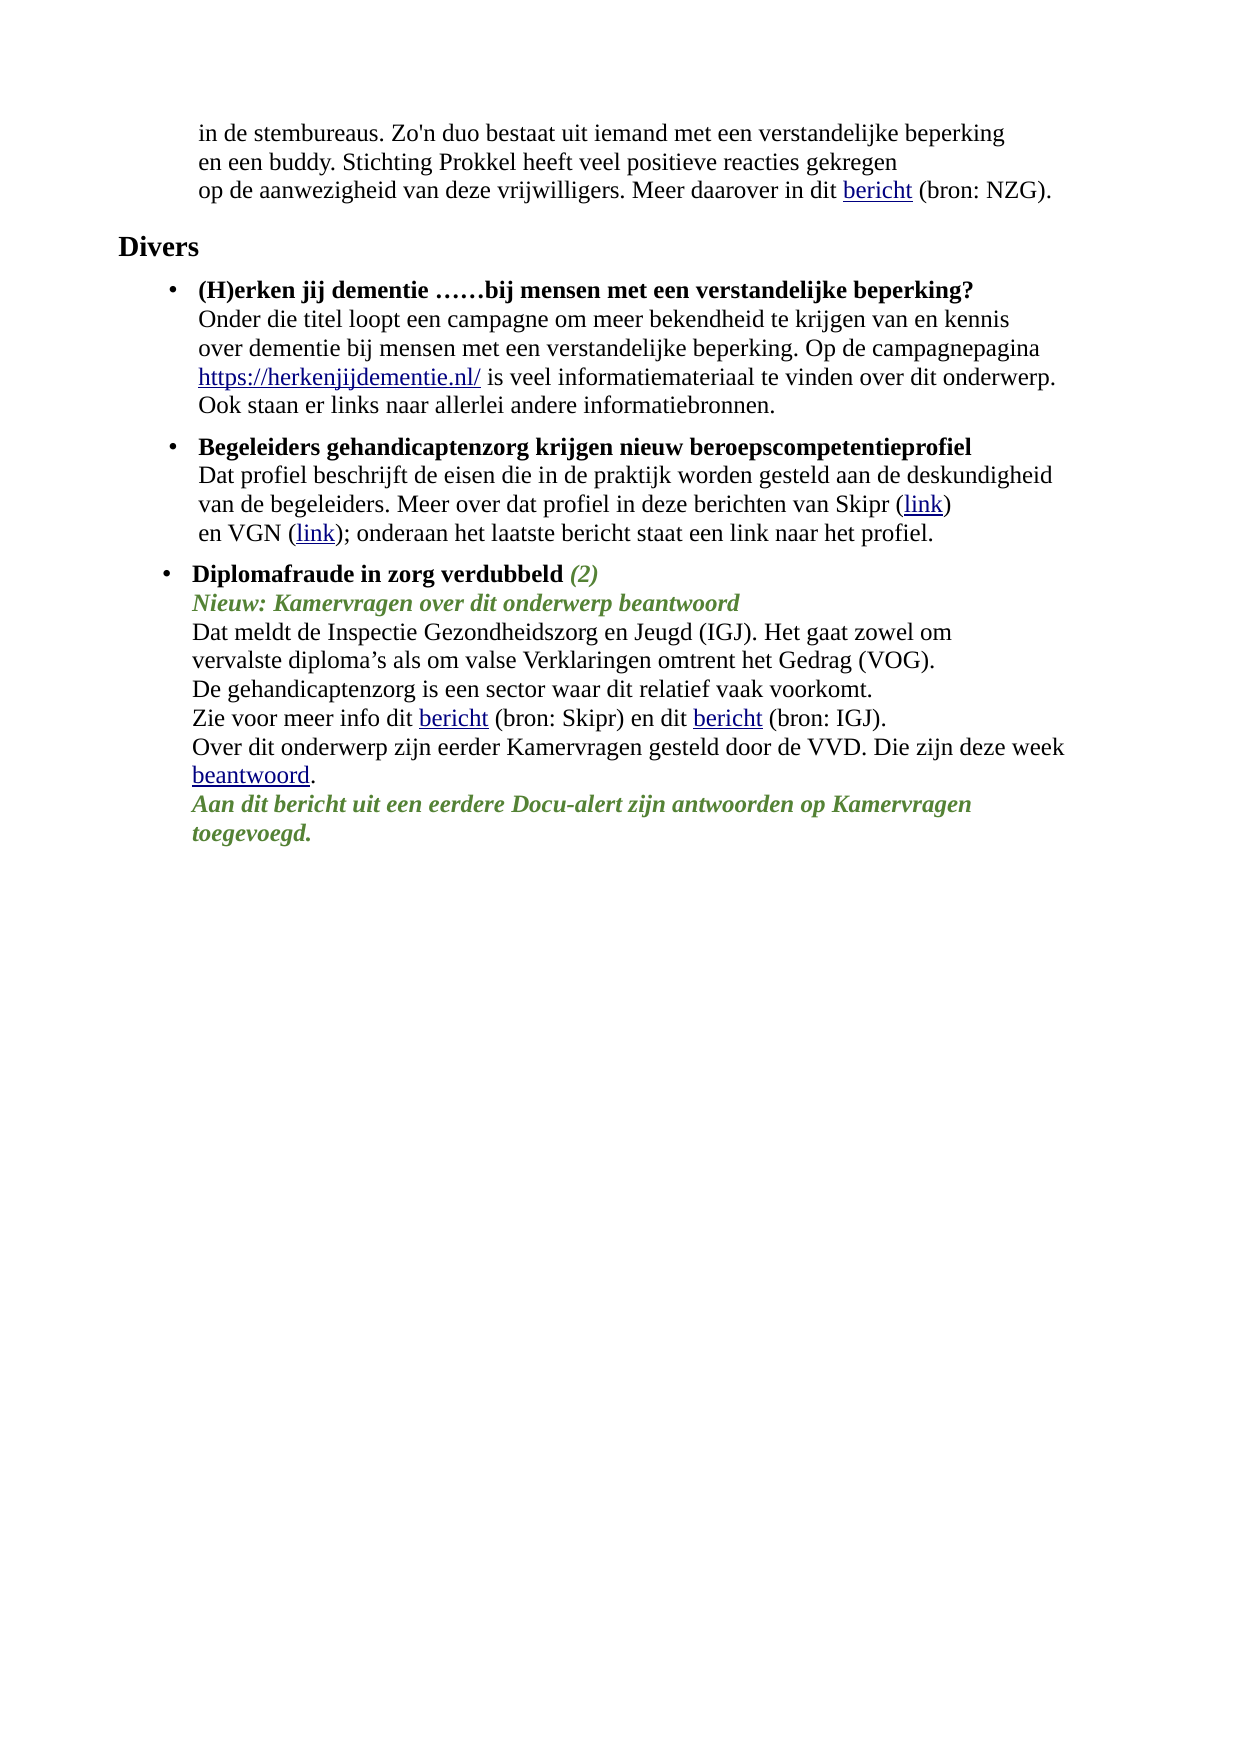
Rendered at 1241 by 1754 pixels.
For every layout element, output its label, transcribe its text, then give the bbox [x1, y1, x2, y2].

list Begeleiders gehandicaptenzorg krijgen nieuw beroepscompetentieprofiel Dat profiel beschrijft de eisen die in de praktijk worden gesteld aan de deskundigheid van de begeleiders. Meer over dat profiel in deze berichten van Skipr (link) en VGN (link); onderaan het laatste bericht staat een link naar het profiel. [168, 432, 1122, 547]
text Divers [118, 229, 1122, 263]
list in de stembureaus. Zo'n duo bestaat uit iemand met een verstandelijke beperking en een buddy. Stichting Prokkel heeft veel positieve reacties gekregen op de aanwezigheid van deze vrijwilligers. Meer daarover in dit bericht (bron: NZG). [168, 118, 1122, 204]
list (H)erken jij dementie ……bij mensen met een verstandelijke beperking? Onder die titel loopt een campagne om meer bekendheid te krijgen van en kennis over dementie bij mensen met een verstandelijke beperking. Op de campagnepagina https://herkenjijdementie.nl/ is veel informatiemateriaal te vinden over dit onderwerp. Ook staan er links naar allerlei andere informatiebronnen. [168, 275, 1122, 419]
list Diplomafraude in zorg verdubbeld (2) Nieuw: Kamervragen over dit onderwerp beantwoord Dat meldt de Inspectie Gezondheidszorg en Jeugd (IGJ). Het gaat zowel om vervalste diploma’s als om valse Verklaringen omtrent het Gedrag (VOG). De gehandicaptenzorg is een sector waar dit relatief vaak voorkomt. Zie voor meer info dit bericht (bron: Skipr) en dit bericht (bron: IGJ). Over dit onderwerp zijn eerder Kamervragen gesteld door de VVD. Die zijn deze week beantwoord. Aan dit bericht uit een eerdere Docu-alert zijn antwoorden op Kamervragen toegevoegd. [162, 559, 1122, 847]
